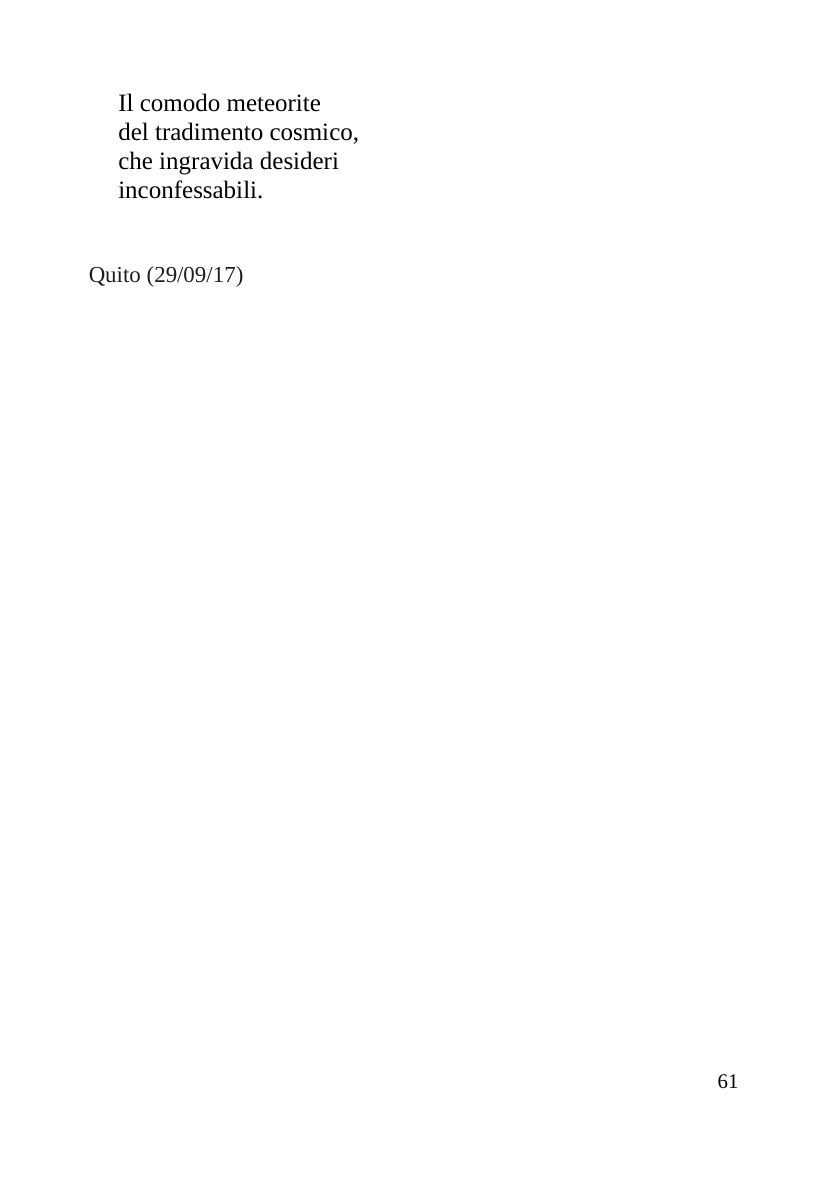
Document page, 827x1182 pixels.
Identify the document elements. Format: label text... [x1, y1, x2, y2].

text che ingravida desideri [88, 146, 738, 175]
text del tradimento cosmico, [88, 117, 738, 146]
text Il comodo meteorite [88, 88, 738, 117]
text Quito (29/09/17) [88, 261, 738, 287]
text inconfessabili. [88, 175, 738, 203]
